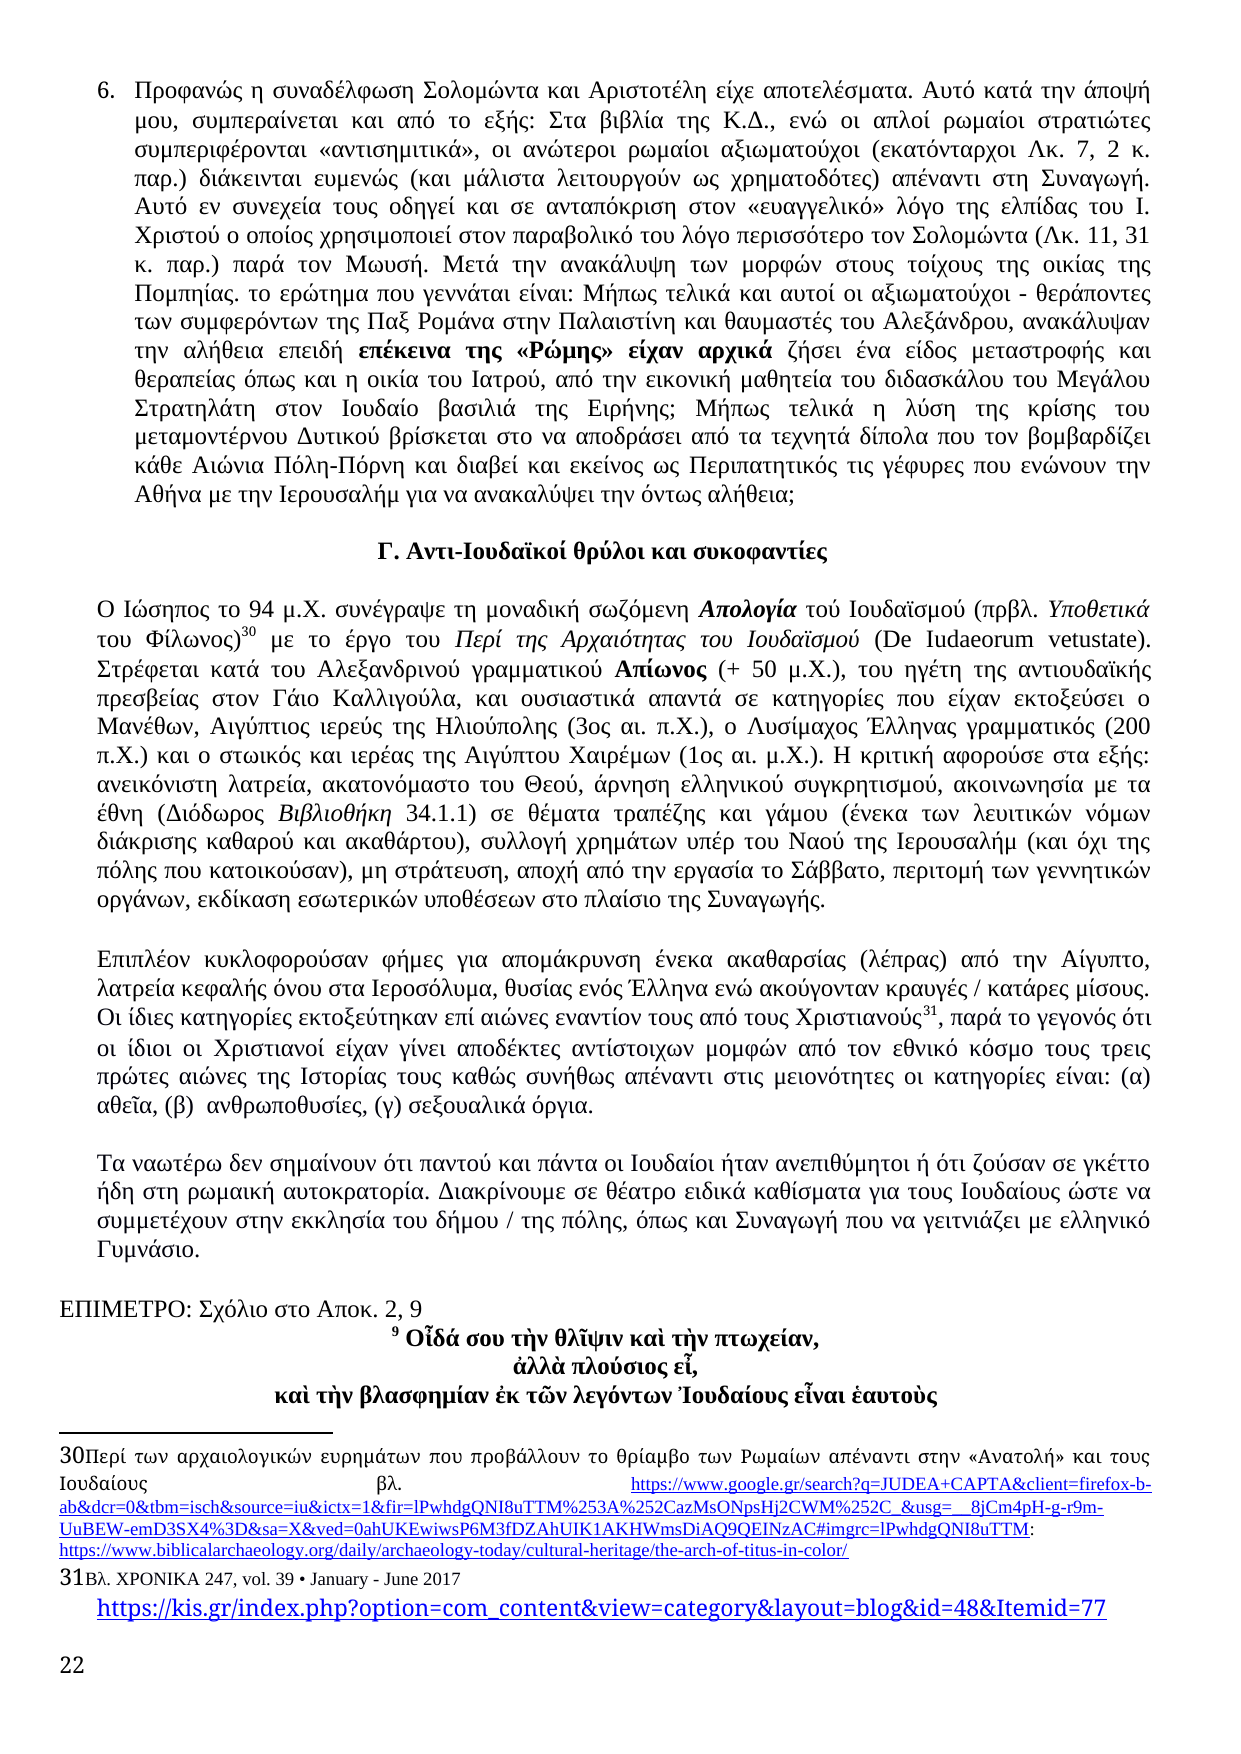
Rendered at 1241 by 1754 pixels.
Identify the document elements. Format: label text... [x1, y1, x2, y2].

text ΕΠΙΜΕΤΡΟ: Σχόλιο στο Αποκ. 2, 9 [59, 1294, 1152, 1323]
list Προφανώς η συναδέλφωση Σολομώντα και Αριστοτέλη είχε αποτελέσματα. Αυτό κατά την άποψή μου, συμπεραίνεται και από το εξής: Στα βιβλία της Κ.Δ., ενώ οι απλοί ρωμαίοι στρατιώτες συμπεριφέρονται «αντισημιτικά», οι ανώτεροι ρωμαίοι αξιωματούχοι (εκατόνταρχοι Λκ. 7, 2 κ. παρ.) διάκεινται ευμενώς (και μάλιστα λειτουργούν ως χρηματοδότες) απέναντι στη Συναγωγή. Αυτό εν συνεχεία τους οδηγεί και σε ανταπόκριση στον «ευαγγελικό» λόγο της ελπίδας του Ι. Χριστού ο οποίος χρησιμοποιεί στον παραβολικό του λόγο περισσότερο τον Σολομώντα (Λκ. 11, 31 κ. παρ.) παρά τον Μωυσή. Μετά την ανακάλυψη των μορφών στους τοίχους της οικίας της Πομπηίας. το ερώτημα που γεννάται είναι: Μήπως τελικά και αυτοί οι αξιωματούχοι - θεράποντες των συμφερόντων της Παξ Ρομάνα στην Παλαιστίνη και θαυμαστές του Αλεξάνδρου, ανακάλυψαν την αλήθεια επειδή επέκεινα της «Ρώμης» είχαν αρχικά ζήσει ένα είδος μεταστροφής και θεραπείας όπως και η οικία του Ιατρού, από την εικονική μαθητεία του διδασκάλου του Μεγάλου Στρατηλάτη στον Ιουδαίο βασιλιά της Ειρήνης; Μήπως τελικά η λύση της κρίσης του μεταμοντέρνου Δυτικού βρίσκεται στο να αποδράσει από τα τεχνητά δίπολα που τον βομβαρδίζει κάθε Αιώνια Πόλη-Πόρνη και διαβεί και εκείνος ως Περιπατητικός τις γέφυρες που ενώνουν την Αθήνα με την Ιερουσαλήμ για να ανακαλύψει την όντως αλήθεια; [97, 74, 1152, 508]
text https://www.biblicalarchaeology.org/daily/archaeology-today/cultural-heritage/the-arch-of-titus-in-color/ [59, 1539, 1152, 1561]
text Περί των αρχαιολογικών ευρημάτων που προβάλλουν το θρίαμβο των Ρωμαίων απέναντι στην «Ανατολή» και τους Ιουδαίους βλ. https://www.google.gr/search?q=JUDEA+CAPTA&client=firefox-b-ab&dcr=0&tbm=isch&source=iu&ictx=1&fir=lPwhdgQNI8uTTM%253A%252CazMsONpsHj2CWM%252C_&usg=__8jCm4pH-g-r9m-UuBEW-emD3SX4%3D&sa=X&ved=0ahUKEwiwsP6M3fDZAhUIK1AKHWmsDiAQ9QEINzAC#imgrc=lPwhdgQNI8uTTM: [59, 1439, 1152, 1539]
text καὶ τὴν βλασφημίαν ἐκ τῶν λεγόντων Ἰουδαίους εἶναι ἑαυτοὺς [59, 1380, 1152, 1409]
text Βλ. ΧΡΟΝΙΚΑ 247, vol. 39 • January - June 2017 [59, 1561, 1152, 1592]
text ἀλλὰ πλούσιος εἶ, [59, 1351, 1152, 1380]
text Τα ναωτέρω δεν σημαίνουν ότι παντού και πάντα οι Ιουδαίοι ήταν ανεπιθύμητοι ή ότι ζούσαν σε γκέττο ήδη στη ρωμαική αυτοκρατορία. Διακρίνουμε σε θέατρο ειδικά καθίσματα για τους Ιουδαίους ώστε να συμμετέχουν στην εκκλησία του δήμου / της πόλης, όπως και Συναγωγή που να γειτνιάζει με ελληνικό Γυμνάσιο. [97, 1148, 1152, 1263]
text Ο Ιώσηπος το 94 μ.Χ. συνέγραψε τη μοναδική σωζόμενη Απολογία τού Ιουδαϊσμού (πρβλ. Υποθετικά του Φίλωνος) με το έργο του Περί της Αρχαιότητας του Ιουδαϊσμού (De Iudaeorum vetustate). Στρέφεται κατά του Αλεξανδρινού γραμματικού Απίωνος (+ 50 μ.Χ.), του ηγέτη της αντιουδαϊκής πρεσβείας στον Γάιο Καλλιγούλα, και ουσιαστικά απαντά σε κατηγορίες που είχαν εκτοξεύσει ο Μανέθων, Αιγύπτιος ιερεύς της Ηλιούπολης (3ος αι. π.Χ.), ο Λυσίμαχος Έλληνας γραμματικός (200 π.Χ.) και ο στωικός και ιερέας της Αιγύπτου Χαιρέμων (1ος αι. μ.Χ.). Η κριτική αφορούσε στα εξής: ανεικόνιστη λατρεία, ακατονόμαστο του Θεού, άρνηση ελληνικού συγκρητισμού, ακοινωνησία με τα έθνη (Διόδωρος Βιβλιοθήκη 34.1.1) σε θέματα τραπέζης και γάμου (ένεκα των λευιτικών νόμων διάκρισης καθαρού και ακαθάρτου), συλλογή χρημάτων υπέρ του Ναού της Ιερουσαλήμ (και όχι της πόλης που κατοικούσαν), μη στράτευση, αποχή από την εργασία το Σάββατο, περιτομή των γεννητικών οργάνων, εκδίκαση εσωτερικών υποθέσεων στο πλαίσιο της Συναγωγής. [97, 594, 1152, 913]
subtitle Γ. Αντι-Ιουδαϊκοί θρύλοι και συκοφαντίες [59, 536, 1152, 565]
text https://kis.gr/index.php?option=com_content&view=category&layout=blog&id=48&Itemid=77 [97, 1592, 1152, 1623]
text Επιπλέον κυκλοφορούσαν φήμες για απομάκρυνση ένεκα ακαθαρσίας (λέπρας) από την Αίγυπτο, λατρεία κεφαλής όνου στα Ιεροσόλυμα, θυσίας ενός Έλληνα ενώ ακούγονταν κραυγές / κατάρες μίσους. Οι ίδιες κατηγορίες εκτοξεύτηκαν επί αιώνες εναντίον τους από τους Χριστιανούς, παρά το γεγονός ότι οι ίδιοι οι Χριστιανοί είχαν γίνει αποδέκτες αντίστοιχων μομφών από τον εθνικό κόσμο τους τρεις πρώτες αιώνες της Ιστορίας τους καθώς συνήθως απέναντι στις μειονότητες οι κατηγορίες είναι: (α) αθεῖα, (β) ανθρωποθυσίες, (γ) σεξουαλικά όργια. [97, 944, 1152, 1119]
text 9 οἶδά σου τὴν θλῖψιν καὶ τὴν πτωχείαν, [59, 1323, 1152, 1351]
